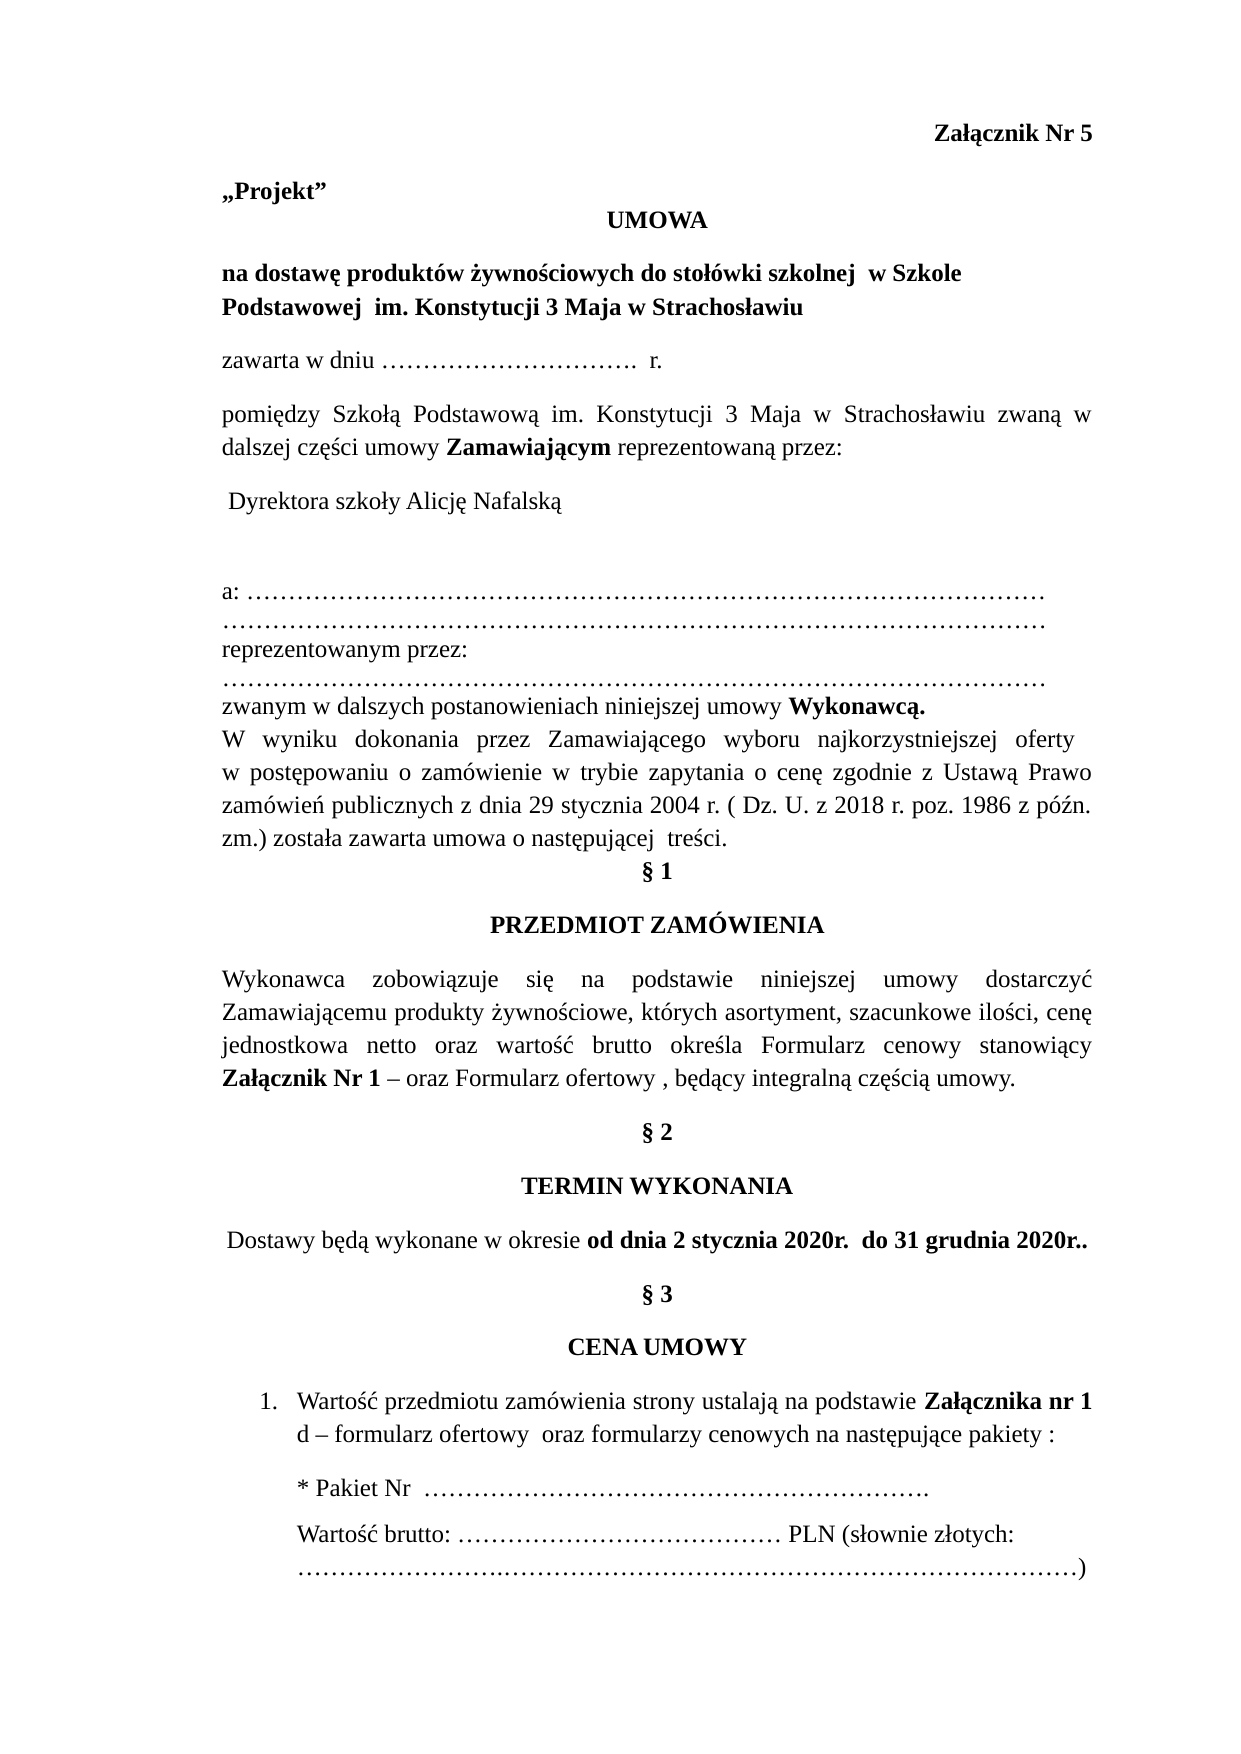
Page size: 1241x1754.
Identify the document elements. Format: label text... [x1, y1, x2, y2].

text ……………………………………………………………………………………… [222, 605, 1093, 634]
text § 3 [222, 1279, 1093, 1307]
text Dostawy będą wykonane w okresie od dnia 2 stycznia 2020r. do 31 grudnia 2020r.. [222, 1225, 1093, 1253]
text Załącznik Nr 5 [222, 118, 1093, 147]
text * Pakiet Nr ……………………………………………………. [297, 1473, 1093, 1502]
text Wartość brutto: ………………………………… PLN (słownie złotych: …………………….……………………………………………………………) [297, 1519, 1093, 1581]
text na dostawę produktów żywnościowych do stołówki szkolnej w Szkole Podstawowej im. Konstytucji 3 Maja w Strachosławiu [222, 258, 1093, 320]
text § 1 [222, 856, 1093, 885]
text TERMIN WYKONANIA [222, 1171, 1093, 1200]
text Wykonawca zobowiązuje się na podstawie niniejszej umowy dostarczyć Zamawiającemu produkty żywnościowe, których asortyment, szacunkowe ilości, cenę jednostkowa netto oraz wartość brutto określa Formularz cenowy stanowiący Załącznik Nr 1 – oraz Formularz ofertowy , będący integralną częścią umowy. [222, 964, 1093, 1092]
text § 2 [222, 1117, 1093, 1146]
text CENA UMOWY [222, 1332, 1093, 1361]
text Dyrektora szkoły Alicję Nafalską [222, 486, 1093, 515]
text zwanym w dalszych postanowieniach niniejszej umowy Wykonawcą. [222, 691, 1093, 720]
text W wyniku dokonania przez Zamawiającego wyboru najkorzystniejszej oferty w postępowaniu o zamówienie w trybie zapytania o cenę zgodnie z Ustawą Prawo zamówień publicznych z dnia 29 stycznia 2004 r. ( Dz. U. z 2018 r. poz. 1986 z późn. zm.) została zawarta umowa o następującej treści. [222, 724, 1093, 852]
text ……………………………………………………………………………………… [222, 663, 1093, 691]
text zawarta w dniu …………………………. r. [222, 345, 1093, 374]
text pomiędzy Szkołą Podstawową im. Konstytucji 3 Maja w Strachosławiu zwaną w dalszej części umowy Zamawiającym reprezentowaną przez: [222, 399, 1093, 461]
text a: …………………………………………………………………………………… [222, 576, 1093, 605]
text PRZEDMIOT ZAMÓWIENIA [222, 910, 1093, 939]
list Wartość przedmiotu zamówienia strony ustalają na podstawie Załącznika nr 1 d – formularz ofertowy oraz formularzy cenowych na następujące pakiety : [259, 1386, 1093, 1448]
text UMOWA [222, 205, 1093, 233]
text „Projekt” [222, 147, 1093, 205]
text reprezentowanym przez: [222, 634, 1093, 663]
